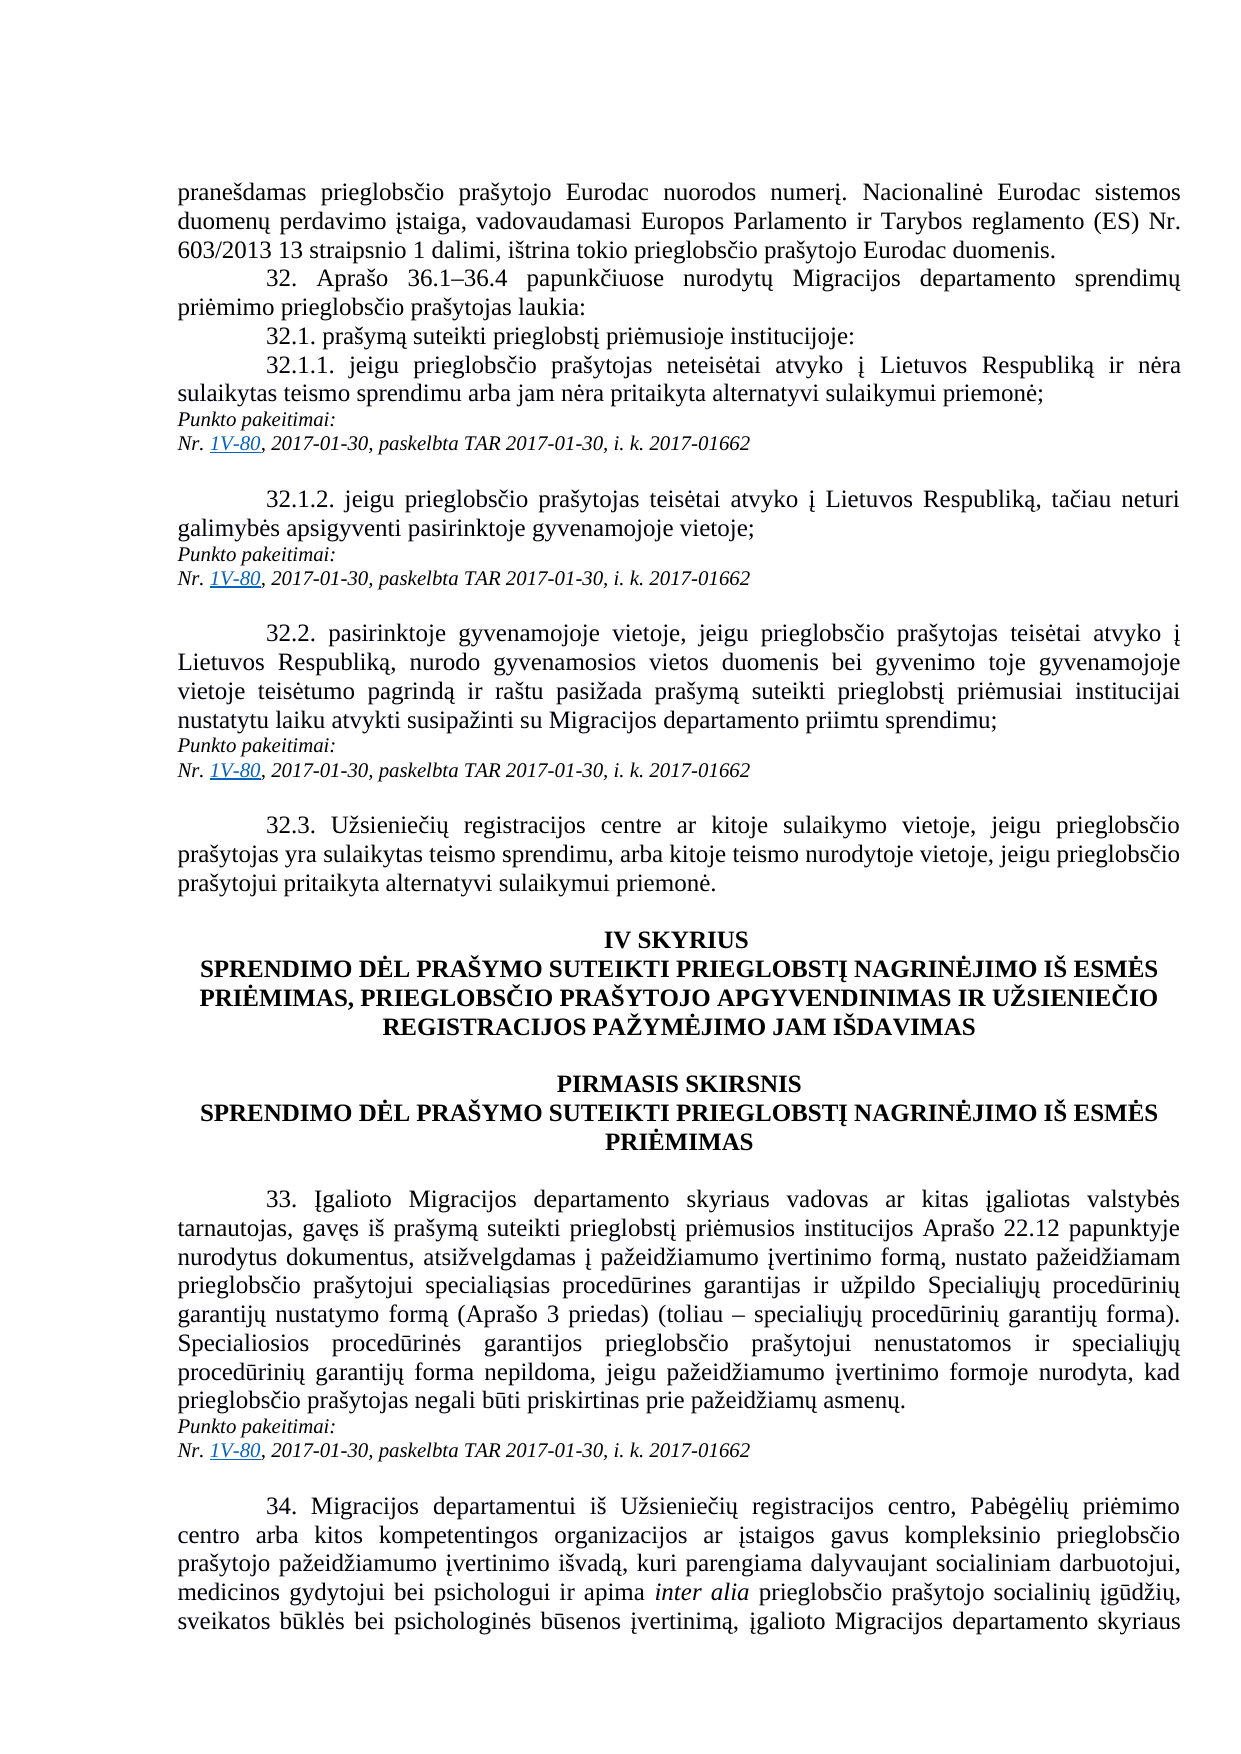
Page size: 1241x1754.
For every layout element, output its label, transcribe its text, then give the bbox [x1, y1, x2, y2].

text 33. Įgalioto Migracijos departamento skyriaus vadovas ar kitas įgaliotas valstybės tarnautojas, gavęs iš prašymą suteikti prieglobstį priėmusios institucijos Aprašo 22.12 papunktyje nurodytus dokumentus, atsižvelgdamas į pažeidžiamumo įvertinimo formą, nustato pažeidžiamam prieglobsčio prašytojui specialiąsias procedūrines garantijas ir užpildo Specialiųjų procedūrinių garantijų nustatymo formą (Aprašo 3 priedas) (toliau – specialiųjų procedūrinių garantijų forma). Specialiosios procedūrinės garantijos prieglobsčio prašytojui nenustatomos ir specialiųjų procedūrinių garantijų forma nepildoma, jeigu pažeidžiamumo įvertinimo formoje nurodyta, kad prieglobsčio prašytojas negali būti priskirtinas prie pažeidžiamų asmenų. [177, 1184, 1181, 1414]
text SPRENDIMO DĖL PRAŠYMO SUTEIKTI PRIEGLOBSTĮ NAGRINĖJIMO IŠ ESMĖS PRIĖMIMAS, PRIEGLOBSČIO PRAŠYTOJO APGYVENDINIMAS IR UŽSIENIEČIO REGISTRACIJOS PAŽYMĖJIMO JAM IŠDAVIMAS [177, 954, 1181, 1040]
text PIRMASIS SKIRSNIS [177, 1069, 1181, 1098]
text SPRENDIMO DĖL PRAŠYMO SUTEIKTI PRIEGLOBSTĮ NAGRINĖJIMO IŠ ESMĖS PRIĖMIMAS [177, 1098, 1181, 1155]
text Punkto pakeitimai: [177, 733, 1181, 757]
text Punkto pakeitimai: [177, 542, 1181, 566]
text 32.1. prašymą suteikti prieglobstį priėmusioje institucijoje: [177, 321, 1181, 350]
text IV SKYRIUS [177, 925, 1181, 954]
text 32. Aprašo 36.1–36.4 papunkčiuose nurodytų Migracijos departamento sprendimų priėmimo prieglobsčio prašytojas laukia: [177, 263, 1181, 321]
text Nr. 1V-80, 2017-01-30, paskelbta TAR 2017-01-30, i. k. 2017-01662 [177, 566, 1181, 590]
text 32.2. pasirinktoje gyvenamojoje vietoje, jeigu prieglobsčio prašytojas teisėtai atvyko į Lietuvos Respubliką, nurodo gyvenamosios vietos duomenis bei gyvenimo toje gyvenamojoje vietoje teisėtumo pagrindą ir raštu pasižada prašymą suteikti prieglobstį priėmusiai institucijai nustatytu laiku atvykti susipažinti su Migracijos departamento priimtu sprendimu; [177, 618, 1181, 733]
text 32.3. Užsieniečių registracijos centre ar kitoje sulaikymo vietoje, jeigu prieglobsčio prašytojas yra sulaikytas teismo sprendimu, arba kitoje teismo nurodytoje vietoje, jeigu prieglobsčio prašytojui pritaikyta alternatyvi sulaikymui priemonė. [177, 810, 1181, 897]
text 32.1.2. jeigu prieglobsčio prašytojas teisėtai atvyko į Lietuvos Respubliką, tačiau neturi galimybės apsigyventi pasirinktoje gyvenamojoje vietoje; [177, 484, 1181, 542]
text pranešdamas prieglobsčio prašytojo Eurodac nuorodos numerį. Nacionalinė Eurodac sistemos duomenų perdavimo įstaiga, vadovaudamasi Europos Parlamento ir Tarybos reglamento (ES) Nr. 603/2013 13 straipsnio 1 dalimi, ištrina tokio prieglobsčio prašytojo Eurodac duomenis. [177, 177, 1181, 263]
text 32.1.1. jeigu prieglobsčio prašytojas neteisėtai atvyko į Lietuvos Respubliką ir nėra sulaikytas teismo sprendimu arba jam nėra pritaikyta alternatyvi sulaikymui priemonė; [177, 350, 1181, 407]
text Punkto pakeitimai: [177, 1414, 1181, 1438]
text Punkto pakeitimai: [177, 407, 1181, 431]
text 34. Migracijos departamentui iš Užsieniečių registracijos centro, Pabėgėlių priėmimo centro arba kitos kompetentingos organizacijos ar įstaigos gavus kompleksinio prieglobsčio prašytojo pažeidžiamumo įvertinimo išvadą, kuri parengiama dalyvaujant socialiniam darbuotojui, medicinos gydytojui bei psichologui ir apima inter alia prieglobsčio prašytojo socialinių įgūdžių, sveikatos būklės bei psichologinės būsenos įvertinimą, įgalioto Migracijos departamento skyriaus [177, 1491, 1181, 1635]
text Nr. 1V-80, 2017-01-30, paskelbta TAR 2017-01-30, i. k. 2017-01662 [177, 757, 1181, 782]
text Nr. 1V-80, 2017-01-30, paskelbta TAR 2017-01-30, i. k. 2017-01662 [177, 1438, 1181, 1462]
text Nr. 1V-80, 2017-01-30, paskelbta TAR 2017-01-30, i. k. 2017-01662 [177, 431, 1181, 455]
